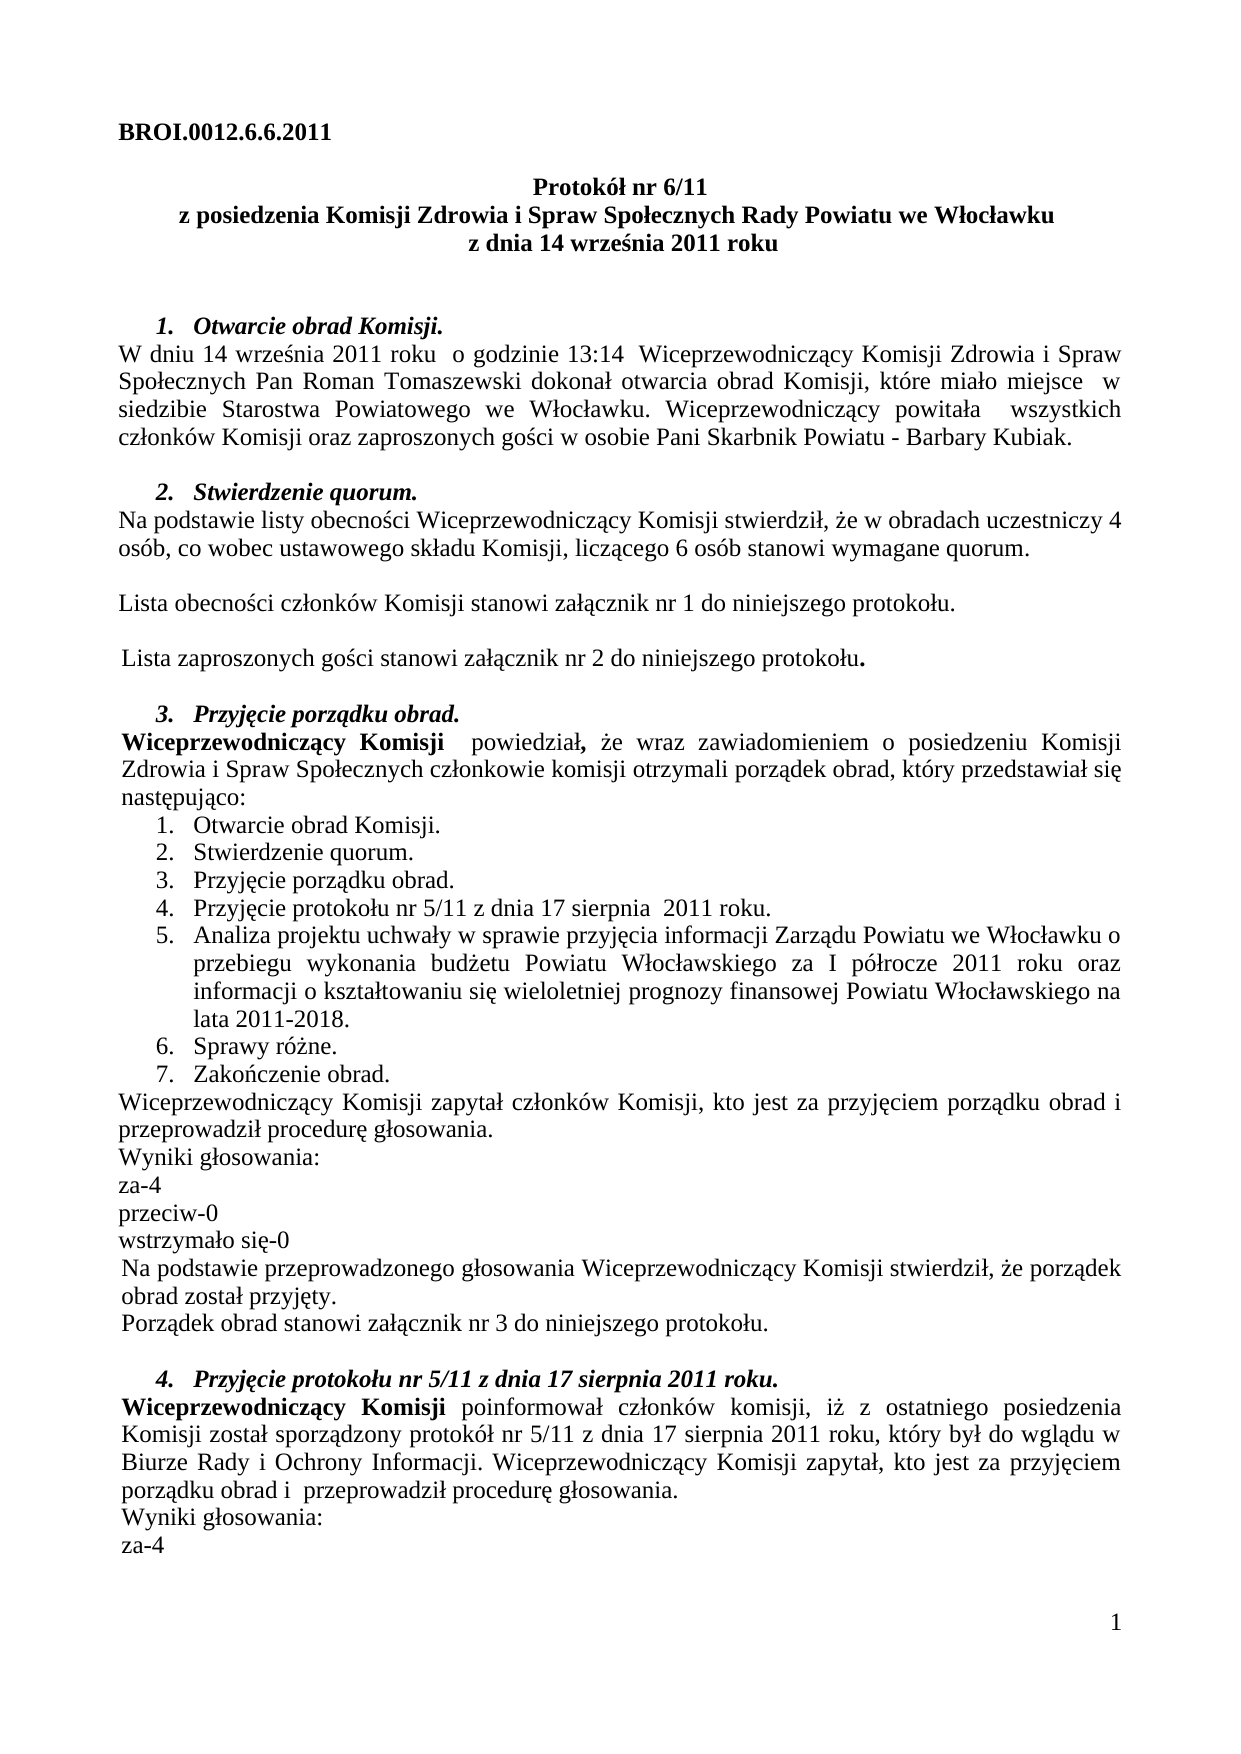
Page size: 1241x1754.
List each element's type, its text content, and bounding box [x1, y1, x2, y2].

text Na podstawie przeprowadzonego głosowania Wiceprzewodniczący Komisji stwierdził, że porządek obrad został przyjęty. [121, 1254, 1122, 1309]
list Przyjęcie porządku obrad. [156, 700, 1122, 728]
text Wiceprzewodniczący Komisji powiedział, że wraz zawiadomieniem o posiedzeniu Komisji Zdrowia i Spraw Społecznych członkowie komisji otrzymali porządek obrad, który przedstawiał się następująco: [121, 728, 1122, 811]
text z posiedzenia Komisji Zdrowia i Spraw Społecznych Rady Powiatu we Włocławku z dnia 14 września 2011 roku [118, 201, 1122, 257]
list Otwarcie obrad Komisji. [156, 811, 1122, 838]
text Wiceprzewodniczący Komisji poinformował członków komisji, iż z ostatniego posiedzenia Komisji został sporządzony protokół nr 5/11 z dnia 17 sierpnia 2011 roku, który był do wglądu w Biurze Rady i Ochrony Informacji. Wiceprzewodniczący Komisji zapytał, kto jest za przyjęciem porządku obrad i przeprowadził procedurę głosowania. [121, 1393, 1122, 1503]
list Przyjęcie protokołu nr 5/11 z dnia 17 sierpnia 2011 roku. [156, 894, 1122, 922]
text Wiceprzewodniczący Komisji zapytał członków Komisji, kto jest za przyjęciem porządku obrad i przeprowadził procedurę głosowania. [118, 1088, 1122, 1143]
text za-4 [121, 1531, 1122, 1559]
text Lista zaproszonych gości stanowi załącznik nr 2 do niniejszego protokołu. [121, 644, 1122, 672]
text przeciw-0 [118, 1199, 1122, 1226]
text Lista obecności członków Komisji stanowi załącznik nr 1 do niniejszego protokołu. [118, 589, 1122, 617]
list Zakończenie obrad. [156, 1060, 1122, 1088]
text Protokół nr 6/11 [118, 173, 1122, 201]
text Na podstawie listy obecności Wiceprzewodniczący Komisji stwierdził, że w obradach uczestniczy 4 osób, co wobec ustawowego składu Komisji, liczącego 6 osób stanowi wymagane quorum. [118, 506, 1122, 561]
text wstrzymało się-0 [118, 1226, 1122, 1254]
list Stwierdzenie quorum. [156, 838, 1122, 866]
text BROI.0012.6.6.2011 [118, 118, 1122, 146]
list Analiza projektu uchwały w sprawie przyjęcia informacji Zarządu Powiatu we Włocławku o przebiegu wykonania budżetu Powiatu Włocławskiego za I półrocze 2011 roku oraz informacji o kształtowaniu się wieloletniej prognozy finansowej Powiatu Włocławskiego na lata 2011-2018. [156, 922, 1122, 1032]
list Przyjęcie protokołu nr 5/11 z dnia 17 sierpnia 2011 roku. [156, 1365, 1122, 1393]
text Porządek obrad stanowi załącznik nr 3 do niniejszego protokołu. [121, 1309, 1122, 1337]
list Stwierdzenie quorum. [156, 478, 1122, 506]
text Wyniki głosowania: [118, 1143, 1122, 1171]
list Przyjęcie porządku obrad. [156, 866, 1122, 894]
list Sprawy różne. [156, 1032, 1122, 1060]
text Wyniki głosowania: [121, 1503, 1122, 1531]
text W dniu 14 września 2011 roku o godzinie 13:14 Wiceprzewodniczący Komisji Zdrowia i Spraw Społecznych Pan Roman Tomaszewski dokonał otwarcia obrad Komisji, które miało miejsce w siedzibie Starostwa Powiatowego we Włocławku. Wiceprzewodniczący powitała wszystkich członków Komisji oraz zaproszonych gości w osobie Pani Skarbnik Powiatu - Barbary Kubiak. [118, 340, 1122, 451]
list Otwarcie obrad Komisji. [156, 312, 1122, 340]
text za-4 [118, 1171, 1122, 1199]
